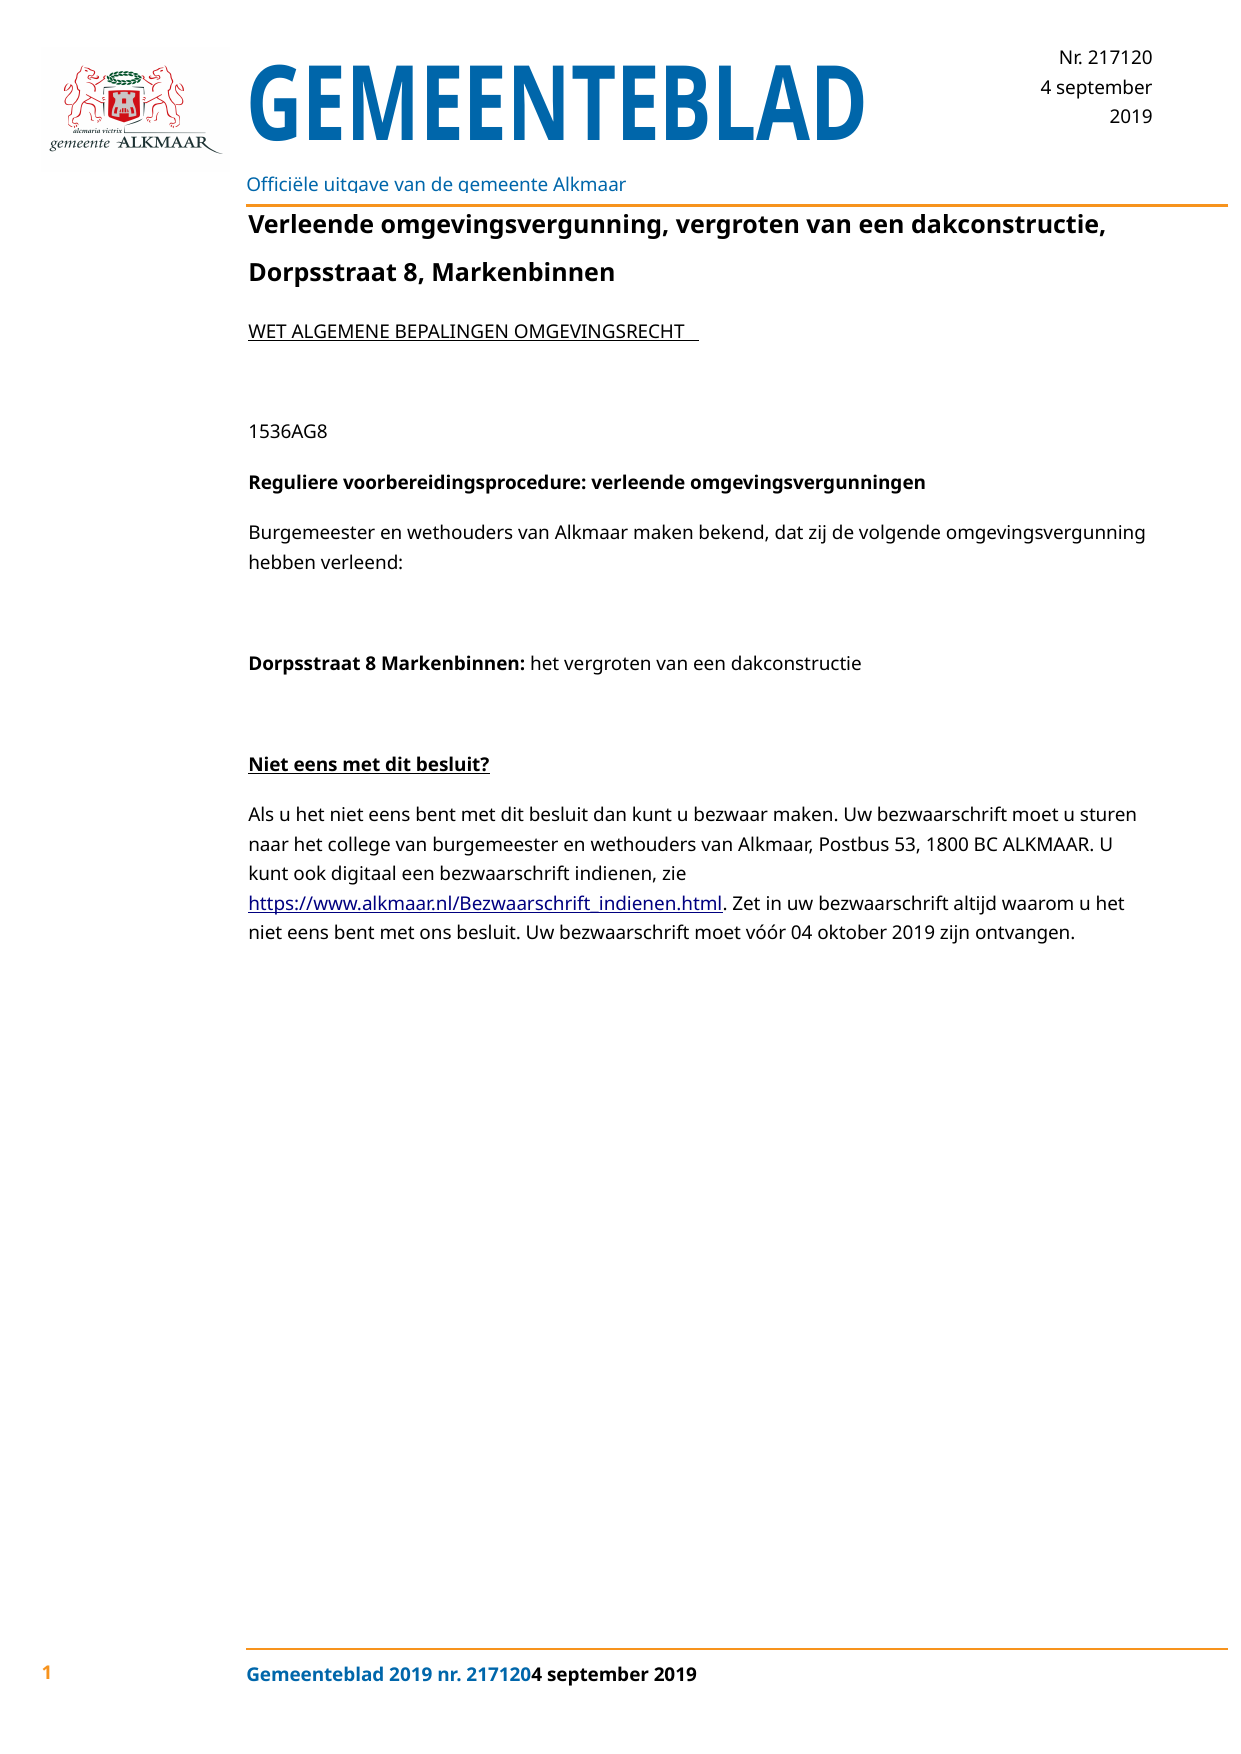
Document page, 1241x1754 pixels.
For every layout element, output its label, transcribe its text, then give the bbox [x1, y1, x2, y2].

text 1536AG8 [248, 419, 1152, 444]
text Niet eens met dit besluit? [248, 751, 1152, 777]
text Dorpsstraat 8 Markenbinnen: het vergroten van een dakconstructie [248, 650, 1152, 676]
text WET ALGEMENE BEPALINGEN OMGEVINGSRECHT [248, 318, 1152, 344]
text Burgemeester en wethouders van Alkmaar maken bekend, dat zij de volgende omgevingsvergunning hebben verleend: [248, 519, 1152, 575]
text Als u het niet eens bent met dit besluit dan kunt u bezwaar maken. Uw bezwaarschrift moet u sturen naar het college van burgemeester en wethouders van Alkmaar, Postbus 53, 1800 BC ALKMAAR. U kunt ook digitaal een bezwaarschrift indienen, zie https://www.alkmaar.nl/Bezwaarschrift_indienen.html. Zet in uw bezwaarschrift altijd waarom u het niet eens bent met ons besluit. Uw bezwaarschrift moet vóór 04 oktober 2019 zijn ontvangen. [248, 801, 1152, 945]
picture [41, 47, 231, 172]
text Verleende omgevingsvergunning, vergroten van een dakconstructie, Dorpsstraat 8, Markenbinnen [248, 207, 1152, 288]
text Reguliere voorbereidingsprocedure: verleende omgevingsvergunningen [248, 469, 1152, 495]
